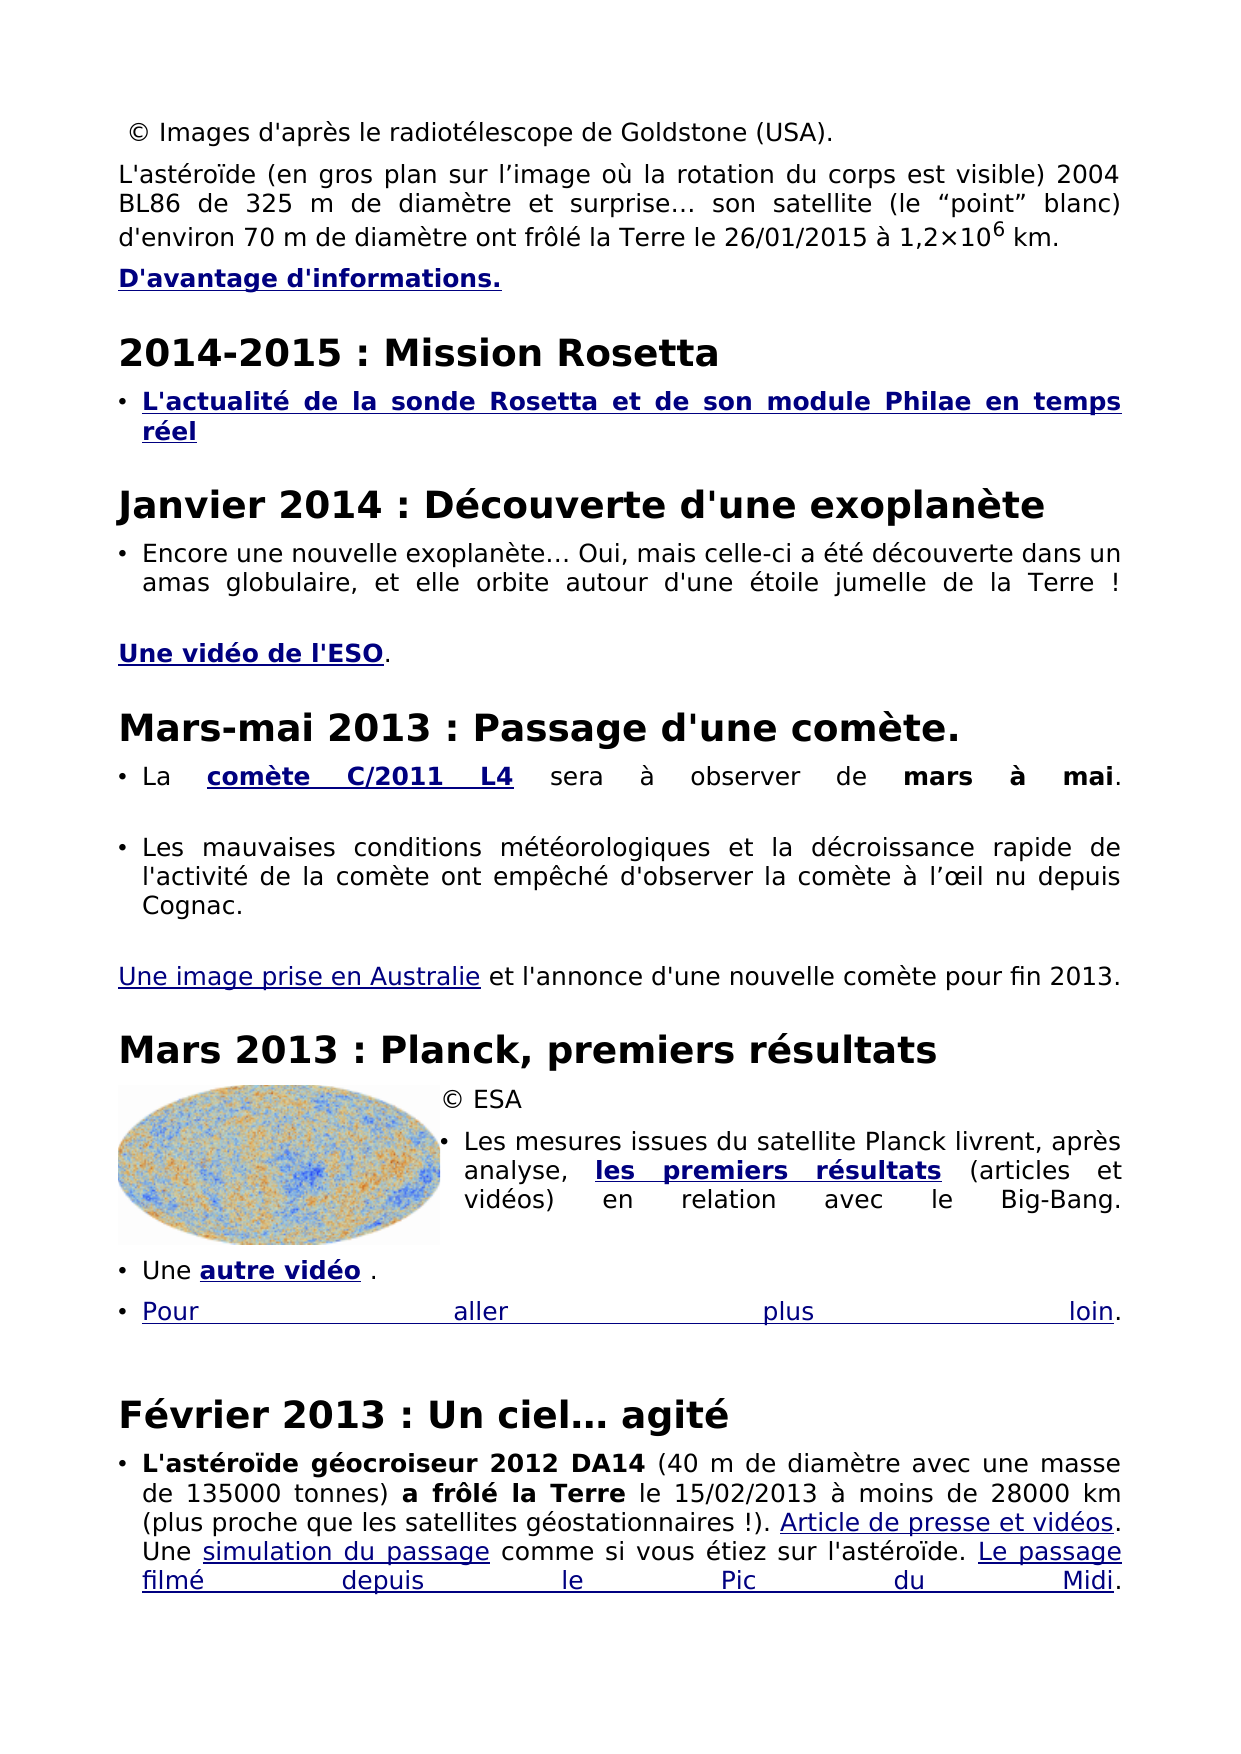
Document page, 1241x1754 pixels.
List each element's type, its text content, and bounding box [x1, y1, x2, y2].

text D'avantage d'informations. [118, 265, 1122, 294]
subtitle Janvier 2014 : Découverte d'une exoplanète [118, 483, 1122, 527]
text © ESA [440, 1085, 1122, 1114]
picture [118, 1085, 440, 1245]
text Une image prise en Australie et l'annonce d'une nouvelle comète pour fin 2013. [118, 962, 1122, 991]
subtitle Mars-mai 2013 : Passage d'une comète. [118, 706, 1122, 750]
list La comète C/2011 L4 sera à observer de mars à mai. [118, 762, 1122, 821]
list L'astéroïde géocroiseur 2012 DA14 (40 m de diamètre avec une masse de 135000 tonnes) a frôlé la Terre le 15/02/2013 à moins de 28000 km (plus proche que les satellites géostationnaires !). Article de presse et vidéos. Une simulation du passage comme si vous étiez sur l'astéroïde. Le passage filmé depuis le Pic du Midi. [118, 1449, 1122, 1624]
list Encore une nouvelle exoplanète… Oui, mais celle-ci a été découverte dans un amas globulaire, et elle orbite autour d'une étoile jumelle de la Terre ! [118, 539, 1122, 627]
list Les mesures issues du satellite Planck livrent, après analyse, les premiers résultats (articles et vidéos) en relation avec le Big-Bang. [440, 1127, 1122, 1243]
subtitle Mars 2013 : Planck, premiers résultats [118, 1029, 1122, 1073]
list L'actualité de la sonde Rosetta et de son module Philae en temps réel [118, 387, 1122, 446]
text © Images d'après le radiotélescope de Goldstone (USA). [118, 118, 1122, 147]
text Une vidéo de l'ESO. [118, 639, 1122, 669]
subtitle 2014-2015 : Mission Rosetta [118, 331, 1122, 375]
text L'astéroïde (en gros plan sur l’image où la rotation du corps est visible) 2004 BL86 de 325 m de diamètre et surprise… son satellite (le “point” blanc) d'environ 70 m de diamètre ont frôlé la Terre le 26/01/2015 à 1,2×106 km. [118, 160, 1122, 252]
list Une autre vidéo . [118, 1256, 1122, 1285]
subtitle Février 2013 : Un ciel… agité [118, 1393, 1122, 1437]
list Les mauvaises conditions météorologiques et la décroissance rapide de l'activité de la comète ont empêché d'observer la comète à l’œil nu depuis Cognac. [118, 833, 1122, 950]
list Pour aller plus loin. [118, 1298, 1122, 1356]
